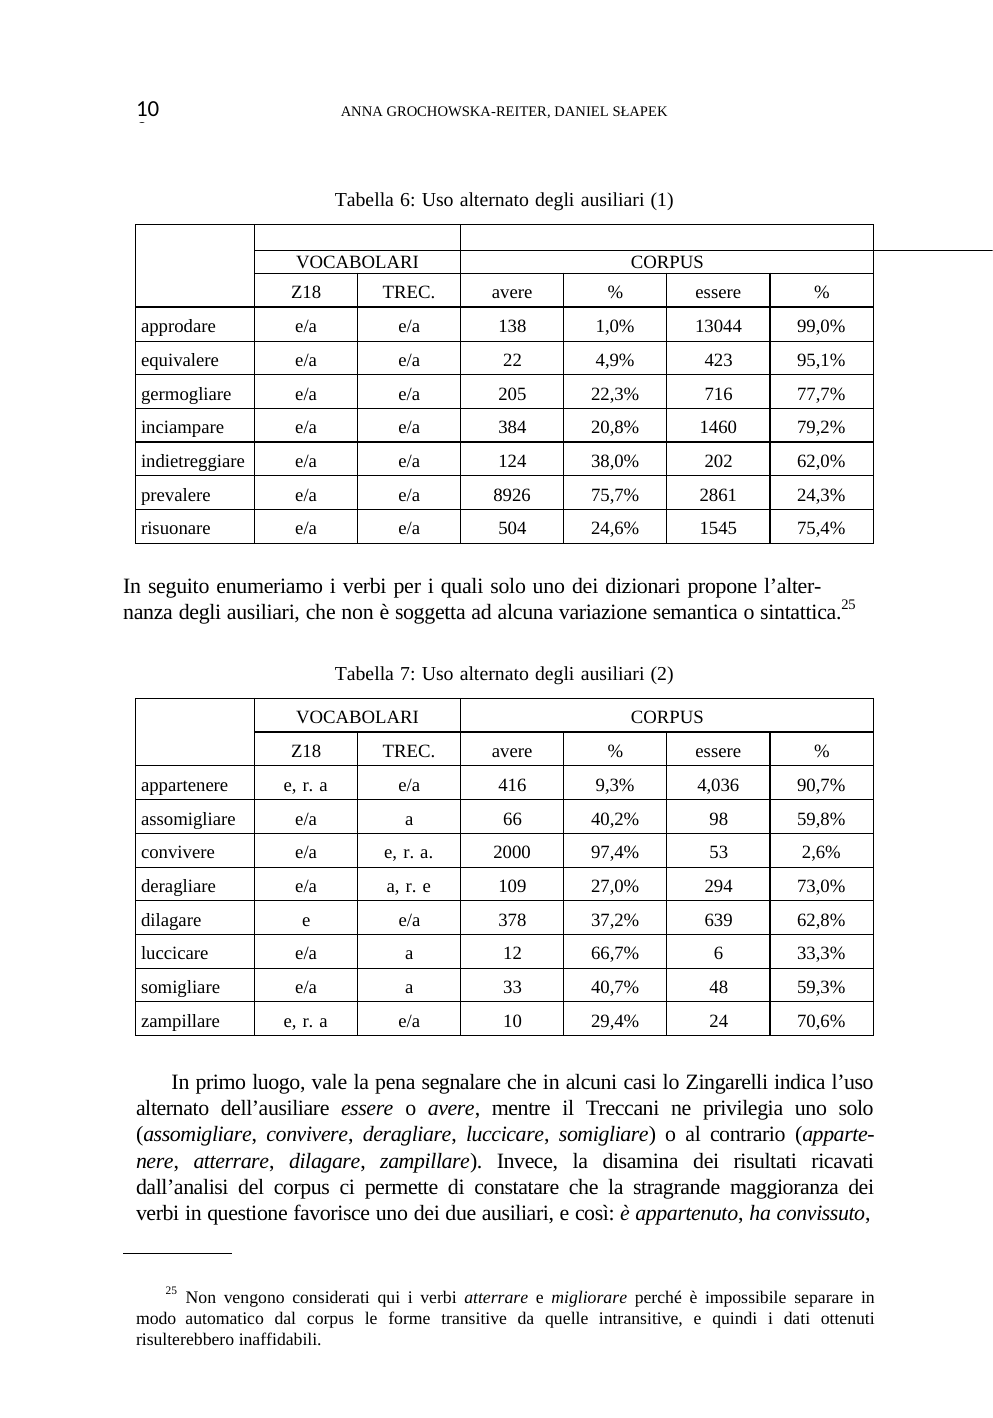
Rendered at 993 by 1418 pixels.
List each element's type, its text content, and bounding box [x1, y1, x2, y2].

table_cell 62,0% [771, 443, 873, 475]
table_cell 33 [461, 969, 563, 1001]
table_cell 423 [667, 342, 769, 374]
table_cell a [358, 800, 460, 833]
table_header CORPUS [461, 251, 873, 273]
table_cell 124 [461, 443, 563, 475]
table_cell e, r. a [255, 1002, 357, 1035]
table_cell 75,7% [564, 476, 666, 509]
table_cell 416 [461, 766, 563, 799]
table_cell % [771, 274, 873, 306]
table_cell e/a [255, 834, 357, 867]
table_cell TREC. [358, 733, 460, 765]
table_cell 97,4% [564, 834, 666, 867]
text 25 Non vengono considerati qui i verbi atterrare e migliorare perché è impossibile separare in modo automatico dal corpus le forme transitive da quelle intransitive, e quindi i dati ottenuti risulterebbero inaffidabili. [136, 1283, 875, 1349]
table_cell e/a [358, 342, 460, 374]
table_cell 99,0% [771, 308, 873, 341]
text In seguito enumeriamo i verbi per i quali solo uno dei dizionari propone l’alter- nanza degli ausiliari, che non è soggetta ad alcuna variazione semantica o sintattica.25 [123, 572, 875, 625]
table_header [136, 699, 254, 765]
table_cell approdare [136, 308, 254, 341]
table_cell germogliare [136, 375, 254, 408]
table_cell 40,2% [564, 800, 666, 833]
table_cell inciampare [136, 409, 254, 441]
table_cell 66,7% [564, 935, 666, 968]
table_cell 59,3% [771, 969, 873, 1001]
table_cell 22,3% [564, 375, 666, 408]
table_cell e/a [255, 375, 357, 408]
table_cell 9,3% [564, 766, 666, 799]
table_cell 37,2% [564, 901, 666, 934]
table_cell e/a [358, 308, 460, 341]
table_cell 90,7% [771, 766, 873, 799]
table_cell indietreggiare [136, 443, 254, 475]
table_header VOCABOLARI [255, 251, 460, 273]
table_cell TREC. [358, 274, 460, 306]
table_cell 1545 [667, 510, 769, 542]
table_cell e/a [358, 1002, 460, 1035]
text In primo luogo, vale la pena segnalare che in alcuni casi lo Zingarelli indica l’uso alternato dell’ausiliare essere o avere, mentre il Treccani ne privilegia uno solo (assomigliare, convivere, deragliare, luccicare, somigliare) o al contrario (apparte- nere, atterrare, dilagare, zampillare). Invece, la disamina dei risultati ricavati dall’analisi del corpus ci permette di constatare che la stragrande maggioranza dei verbi in questione favorisce uno dei due ausiliari, e così: è appartenuto, ha convissuto, [136, 1069, 875, 1225]
table_cell 53 [667, 834, 769, 867]
table_cell 378 [461, 901, 563, 934]
table_cell e/a [358, 375, 460, 408]
table_cell 59,8% [771, 800, 873, 833]
table_cell a [358, 935, 460, 968]
table_cell appartenere [136, 766, 254, 799]
table_cell avere [461, 274, 563, 306]
table_cell avere [461, 733, 563, 765]
table_cell 38,0% [564, 443, 666, 475]
table_cell 1460 [667, 409, 769, 441]
table_cell zampillare [136, 1002, 254, 1035]
table_cell essere [667, 274, 769, 306]
table_cell e/a [255, 969, 357, 1001]
table_cell 109 [461, 868, 563, 900]
table_cell 24 [667, 1002, 769, 1035]
table_cell essere [667, 733, 769, 765]
table_cell 205 [461, 375, 563, 408]
table_cell 2,6% [771, 834, 873, 867]
table_cell 24,3% [771, 476, 873, 509]
table_cell Z18 [255, 733, 357, 765]
table_header CORPUS [461, 699, 873, 731]
table_cell e/a [255, 476, 357, 509]
table_cell 504 [461, 510, 563, 542]
table_cell convivere [136, 834, 254, 867]
table_cell assomigliare [136, 800, 254, 833]
table_cell 10 [461, 1002, 563, 1035]
table_cell e/a [255, 308, 357, 341]
table_cell 22 [461, 342, 563, 374]
table_cell e, r. a. [358, 834, 460, 867]
table_cell e, r. a [255, 766, 357, 799]
table_cell 13044 [667, 308, 769, 341]
table_cell e [255, 901, 357, 934]
table_cell 75,4% [771, 510, 873, 542]
table_cell risuonare [136, 510, 254, 542]
table_cell 6 [667, 935, 769, 968]
table_cell e/a [358, 510, 460, 542]
table_header [136, 225, 254, 306]
table_cell 1,0% [564, 308, 666, 341]
table_cell 2861 [667, 476, 769, 509]
table_cell a [358, 969, 460, 1001]
table_cell 4,9% [564, 342, 666, 374]
table_cell 98 [667, 800, 769, 833]
table_cell deragliare [136, 868, 254, 900]
table_cell 8926 [461, 476, 563, 509]
table_header [255, 225, 460, 250]
table_cell e/a [255, 409, 357, 441]
table_cell somigliare [136, 969, 254, 1001]
table_cell 2000 [461, 834, 563, 867]
table_cell a, r. e [358, 868, 460, 900]
table_cell e/a [358, 409, 460, 441]
text Tabella 7: Uso alternato degli ausiliari (2) [334, 662, 886, 685]
table_cell 77,7% [771, 375, 873, 408]
table_cell e/a [358, 476, 460, 509]
table_cell 24,6% [564, 510, 666, 542]
table_cell 79,2% [771, 409, 873, 441]
table_cell 40,7% [564, 969, 666, 1001]
table_cell e/a [358, 766, 460, 799]
table_cell 29,4% [564, 1002, 666, 1035]
table_cell % [771, 733, 873, 765]
table_cell prevalere [136, 476, 254, 509]
table_cell % [564, 274, 666, 306]
table_cell 202 [667, 443, 769, 475]
table_cell Z18 [255, 274, 357, 306]
table_header VOCABOLARI [255, 699, 460, 731]
table_cell e/a [255, 935, 357, 968]
table_cell 12 [461, 935, 563, 968]
table_cell 716 [667, 375, 769, 408]
table_cell 138 [461, 308, 563, 341]
table_cell e/a [255, 510, 357, 542]
table_cell e/a [358, 443, 460, 475]
table_cell luccicare [136, 935, 254, 968]
table_cell equivalere [136, 342, 254, 374]
table_cell 70,6% [771, 1002, 873, 1035]
table_cell e/a [255, 342, 357, 374]
table_cell 48 [667, 969, 769, 1001]
table_cell e/a [255, 443, 357, 475]
table_cell e/a [358, 901, 460, 934]
table_cell 66 [461, 800, 563, 833]
table_cell 73,0% [771, 868, 873, 900]
table_cell % [564, 733, 666, 765]
table_cell 384 [461, 409, 563, 441]
table_cell dilagare [136, 901, 254, 934]
text Tabella 6: Uso alternato degli ausiliari (1) [334, 188, 886, 211]
table_cell 4,036 [667, 766, 769, 799]
table_cell 639 [667, 901, 769, 934]
table_cell 62,8% [771, 901, 873, 934]
table_cell 294 [667, 868, 769, 900]
table_cell e/a [255, 868, 357, 900]
table_header [461, 225, 873, 250]
table_cell 95,1% [771, 342, 873, 374]
table_cell 27,0% [564, 868, 666, 900]
table_cell 33,3% [771, 935, 873, 968]
table_cell e/a [255, 800, 357, 833]
table_cell 20,8% [564, 409, 666, 441]
